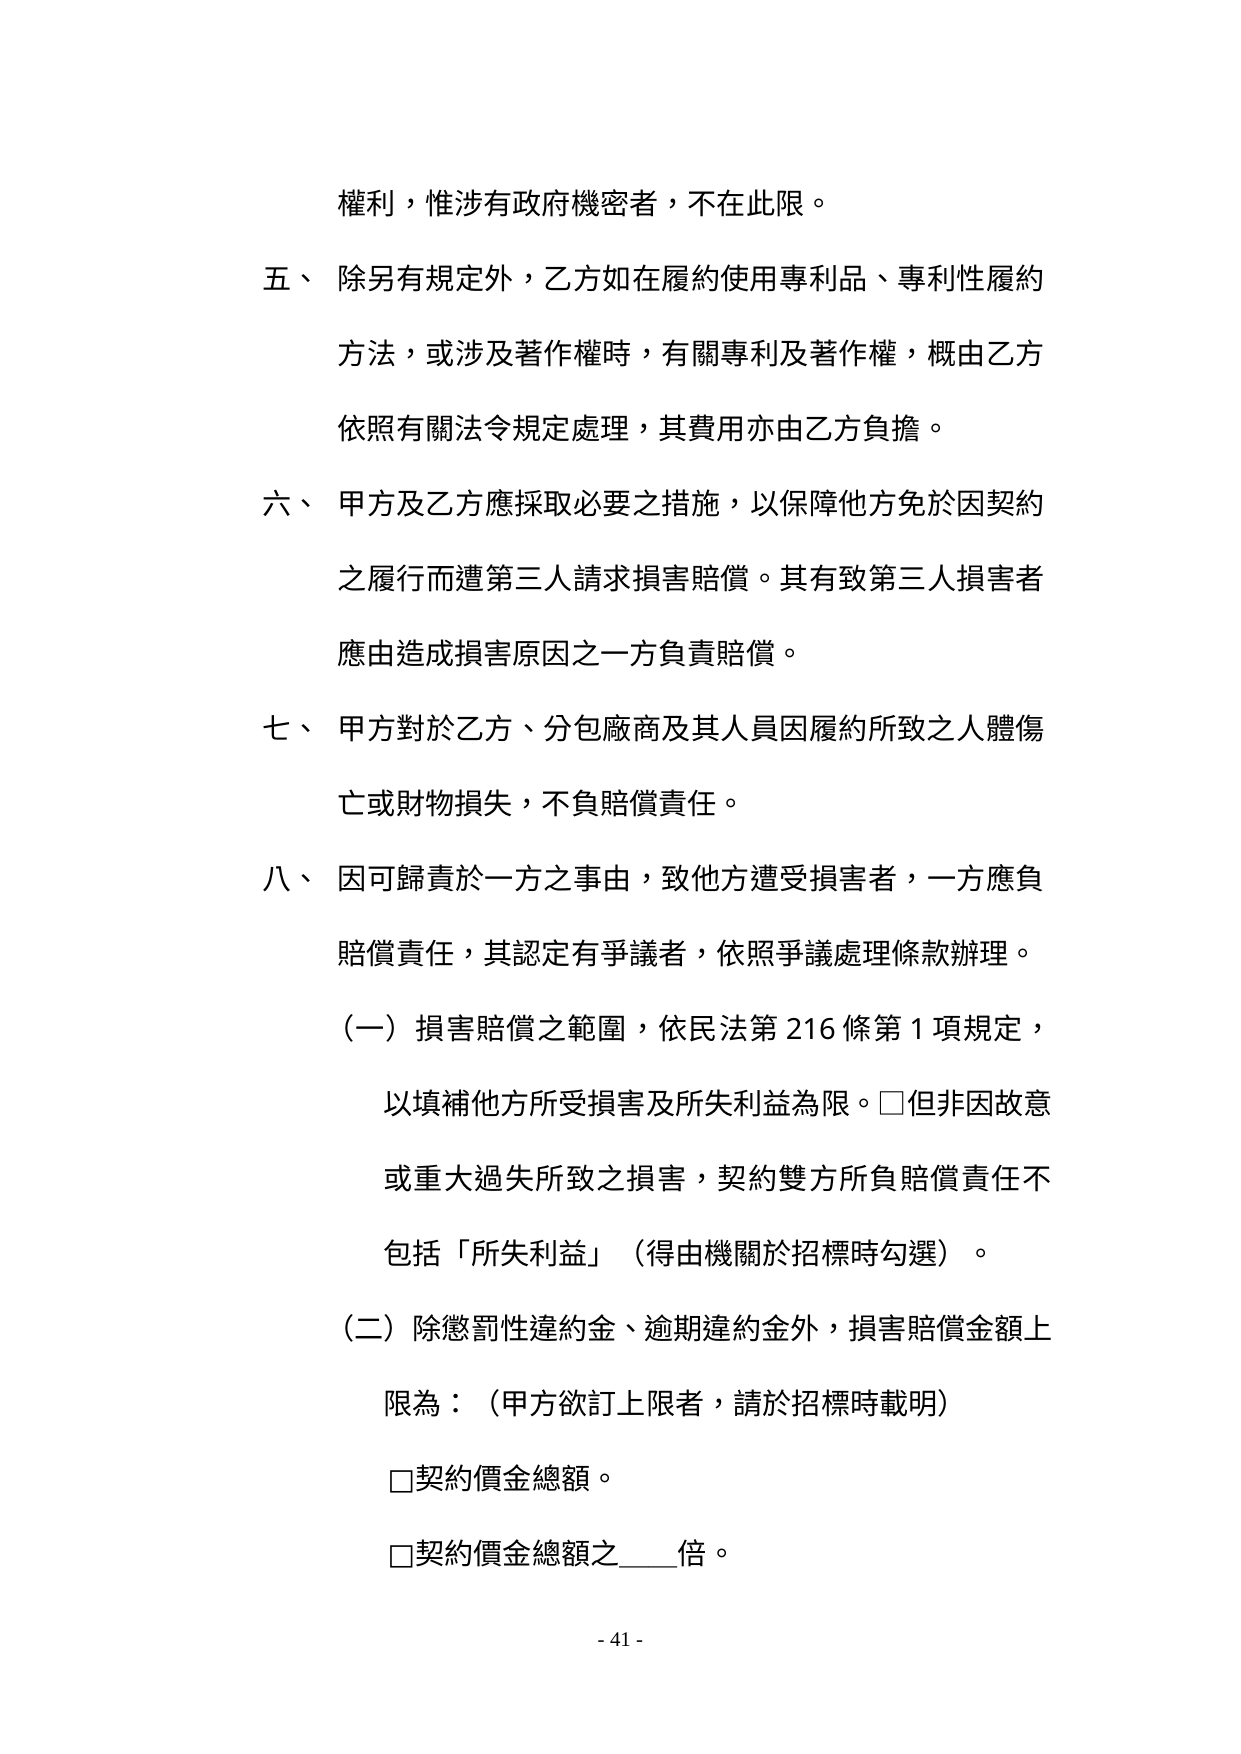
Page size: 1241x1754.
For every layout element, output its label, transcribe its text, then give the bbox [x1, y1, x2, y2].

text □契約價金總額之＿＿倍。 [387, 1514, 1053, 1589]
list 除另有規定外，乙方如在履約使用專利品、專利性履約方法，或涉及著作權時，有關專利及著作權，概由乙方依照有關法令規定處理，其費用亦由乙方負擔。 [262, 239, 1047, 464]
list 甲方對於乙方、分包廠商及其人員因履約所致之人體傷亡或財物損失，不負賠償責任。 [262, 689, 1047, 839]
text □契約價金總額。 [387, 1439, 1053, 1514]
text （一）損害賠償之範圍，依民法第216條第1項規定，以填補他方所受損害及所失利益為限。□但非因故意或重大過失所致之損害，契約雙方所負賠償責任不包括「所失利益」（得由機關於招標時勾選）。 [325, 989, 1053, 1289]
text （二）除懲罰性違約金、逾期違約金外，損害賠償金額上限為：（甲方欲訂上限者，請於招標時載明） [325, 1289, 1053, 1439]
list 因可歸責於一方之事由，致他方遭受損害者，一方應負賠償責任，其認定有爭議者，依照爭議處理條款辦理。 [262, 839, 1047, 989]
list 權利，惟涉有政府機密者，不在此限。 [262, 164, 1047, 239]
list 甲方及乙方應採取必要之措施，以保障他方免於因契約之履行而遭第三人請求損害賠償。其有致第三人損害者，應由造成損害原因之一方負責賠償。 [262, 464, 1047, 689]
